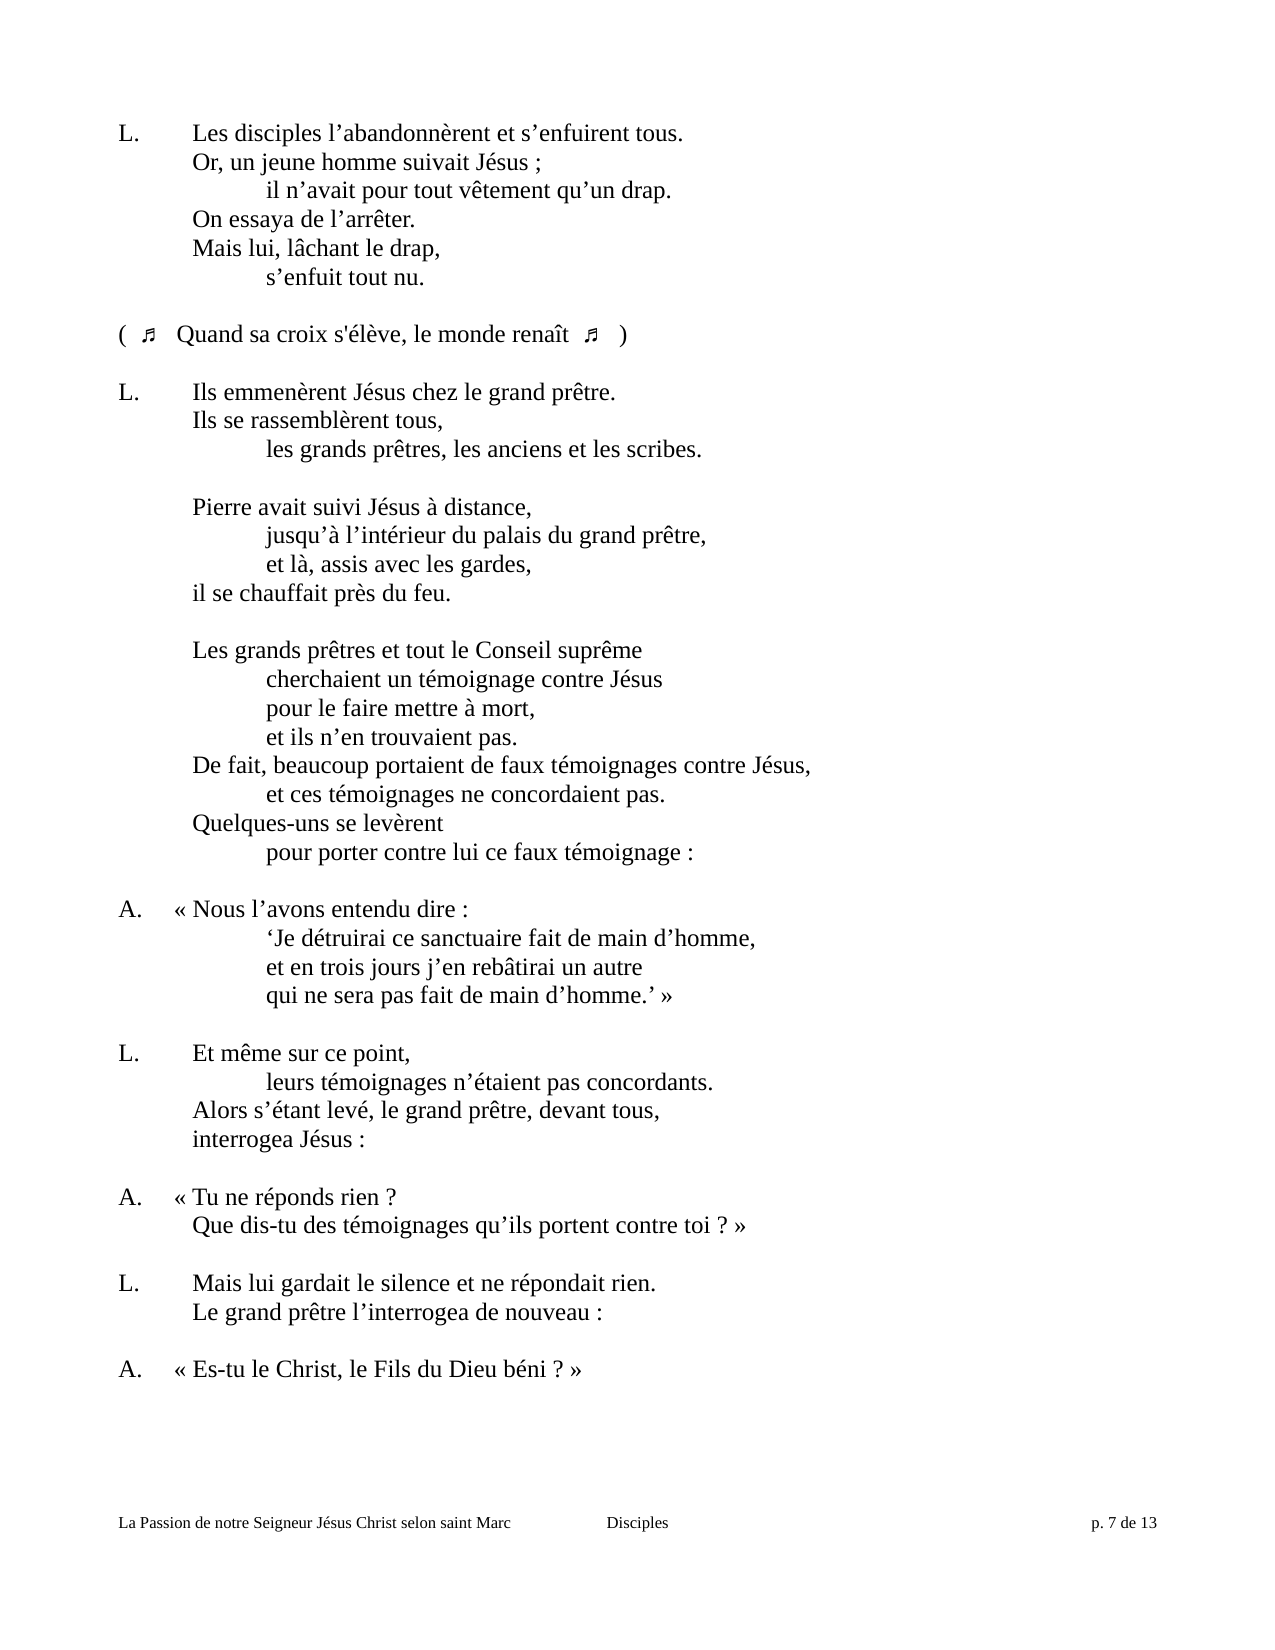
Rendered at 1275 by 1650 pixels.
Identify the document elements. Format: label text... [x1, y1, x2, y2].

text Les grands prêtres et tout le Conseil suprême [118, 636, 1157, 664]
text et ces témoignages ne concordaient pas. [118, 779, 1157, 808]
text A. « Tu ne réponds rien ? [118, 1182, 1157, 1211]
text Que dis-tu des témoignages qu’ils portent contre toi ? » [118, 1211, 1157, 1239]
text Alors s’étant levé, le grand prêtre, devant tous, [118, 1096, 1157, 1124]
text interrogea Jésus : [118, 1124, 1157, 1153]
text et ils n’en trouvaient pas. [118, 722, 1157, 751]
text pour porter contre lui ce faux témoignage : [118, 837, 1157, 866]
text Quelques-uns se levèrent [118, 808, 1157, 837]
text ( ♬ Quand sa croix s'élève, le monde renaît ♬ ) [118, 319, 1157, 348]
text L. Et même sur ce point, [118, 1038, 1157, 1067]
text A. « Es-tu le Christ, le Fils du Dieu béni ? » [118, 1354, 1157, 1383]
text A. « Nous l’avons entendu dire : [118, 894, 1157, 923]
text Le grand prêtre l’interrogea de nouveau : [118, 1297, 1157, 1326]
text qui ne sera pas fait de main d’homme.’ » [118, 981, 1157, 1009]
text Or, un jeune homme suivait Jésus ; [118, 147, 1157, 176]
text leurs témoignages n’étaient pas concordants. [118, 1067, 1157, 1096]
text il n’avait pour tout vêtement qu’un drap. [118, 176, 1157, 204]
text L. Les disciples l’abandonnèrent et s’enfuirent tous. [118, 118, 1157, 147]
text L. Ils emmenèrent Jésus chez le grand prêtre. [118, 377, 1157, 406]
text et là, assis avec les gardes, [118, 549, 1157, 578]
text Pierre avait suivi Jésus à distance, [118, 492, 1157, 521]
text cherchaient un témoignage contre Jésus [118, 664, 1157, 693]
text et en trois jours j’en rebâtirai un autre [118, 952, 1157, 981]
text pour le faire mettre à mort, [118, 693, 1157, 722]
text jusqu’à l’intérieur du palais du grand prêtre, [118, 521, 1157, 549]
text L. Mais lui gardait le silence et ne répondait rien. [118, 1268, 1157, 1297]
text Mais lui, lâchant le drap, [118, 233, 1157, 262]
text ‘Je détruirai ce sanctuaire fait de main d’homme, [118, 923, 1157, 952]
text il se chauffait près du feu. [118, 578, 1157, 607]
text s’enfuit tout nu. [118, 262, 1157, 291]
text les grands prêtres, les anciens et les scribes. [118, 434, 1157, 463]
text Ils se rassemblèrent tous, [118, 406, 1157, 434]
text De fait, beaucoup portaient de faux témoignages contre Jésus, [118, 751, 1157, 779]
text On essaya de l’arrêter. [118, 204, 1157, 233]
